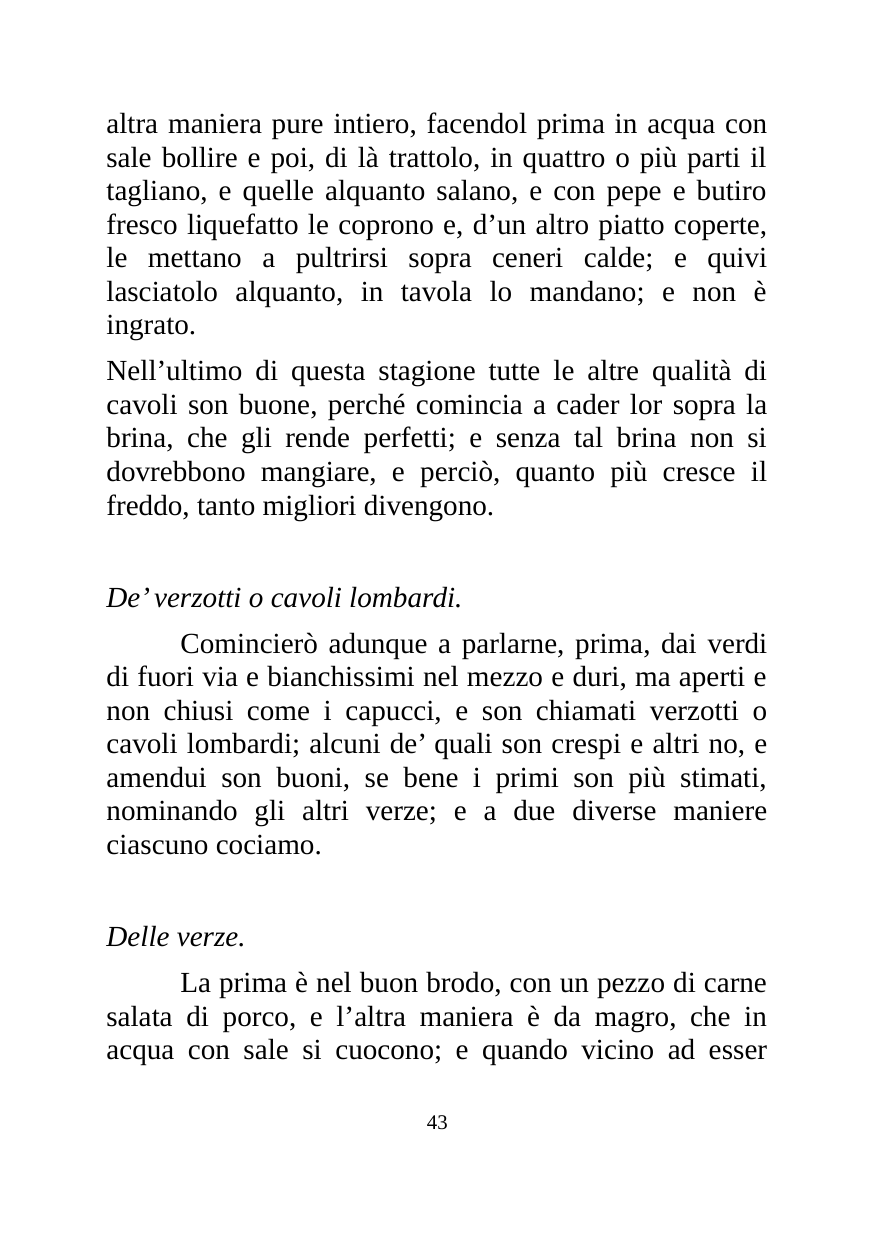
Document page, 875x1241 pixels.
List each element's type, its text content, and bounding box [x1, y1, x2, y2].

text Nell’ultimo di questa stagione tutte le altre qualità di cavoli son buone, perché comincia a cader lor sopra la brina, che gli rende perfetti; e senza tal brina non si dovrebbono mangiare, e perciò, quanto più cresce il freddo, tanto migliori divengono. [106, 353, 768, 521]
text La prima è nel buon brodo, con un pezzo di carne salata di porco, e l’altra maniera è da magro, che in acqua con sale si cuocono; e quando vicino ad esser [106, 965, 768, 1066]
text Comincierò adunque a parlarne, prima, dai verdi di fuori via e bianchissimi nel mezzo e duri, ma aperti e non chiusi come i capucci, e son chiamati verzotti o cavoli lombardi; alcuni de’ quali son crespi e altri no, e amendui son buoni, se bene i primi son più stimati, nominando gli altri verze; e a due diverse maniere ciascuno cociamo. [106, 626, 768, 861]
text De’ verzotti o cavoli lombardi. [106, 580, 768, 613]
text Delle verze. [106, 919, 768, 953]
text altra maniera pure intiero, facendol prima in acqua con sale bollire e poi, di là trattolo, in quattro o più parti il tagliano, e quelle alquanto salano, e con pepe e butiro fresco liquefatto le coprono e, d’un altro piatto coperte, le mettano a pultrirsi sopra ceneri calde; e quivi lasciatolo alquanto, in tavola lo mandano; e non è ingrato. [106, 106, 768, 341]
